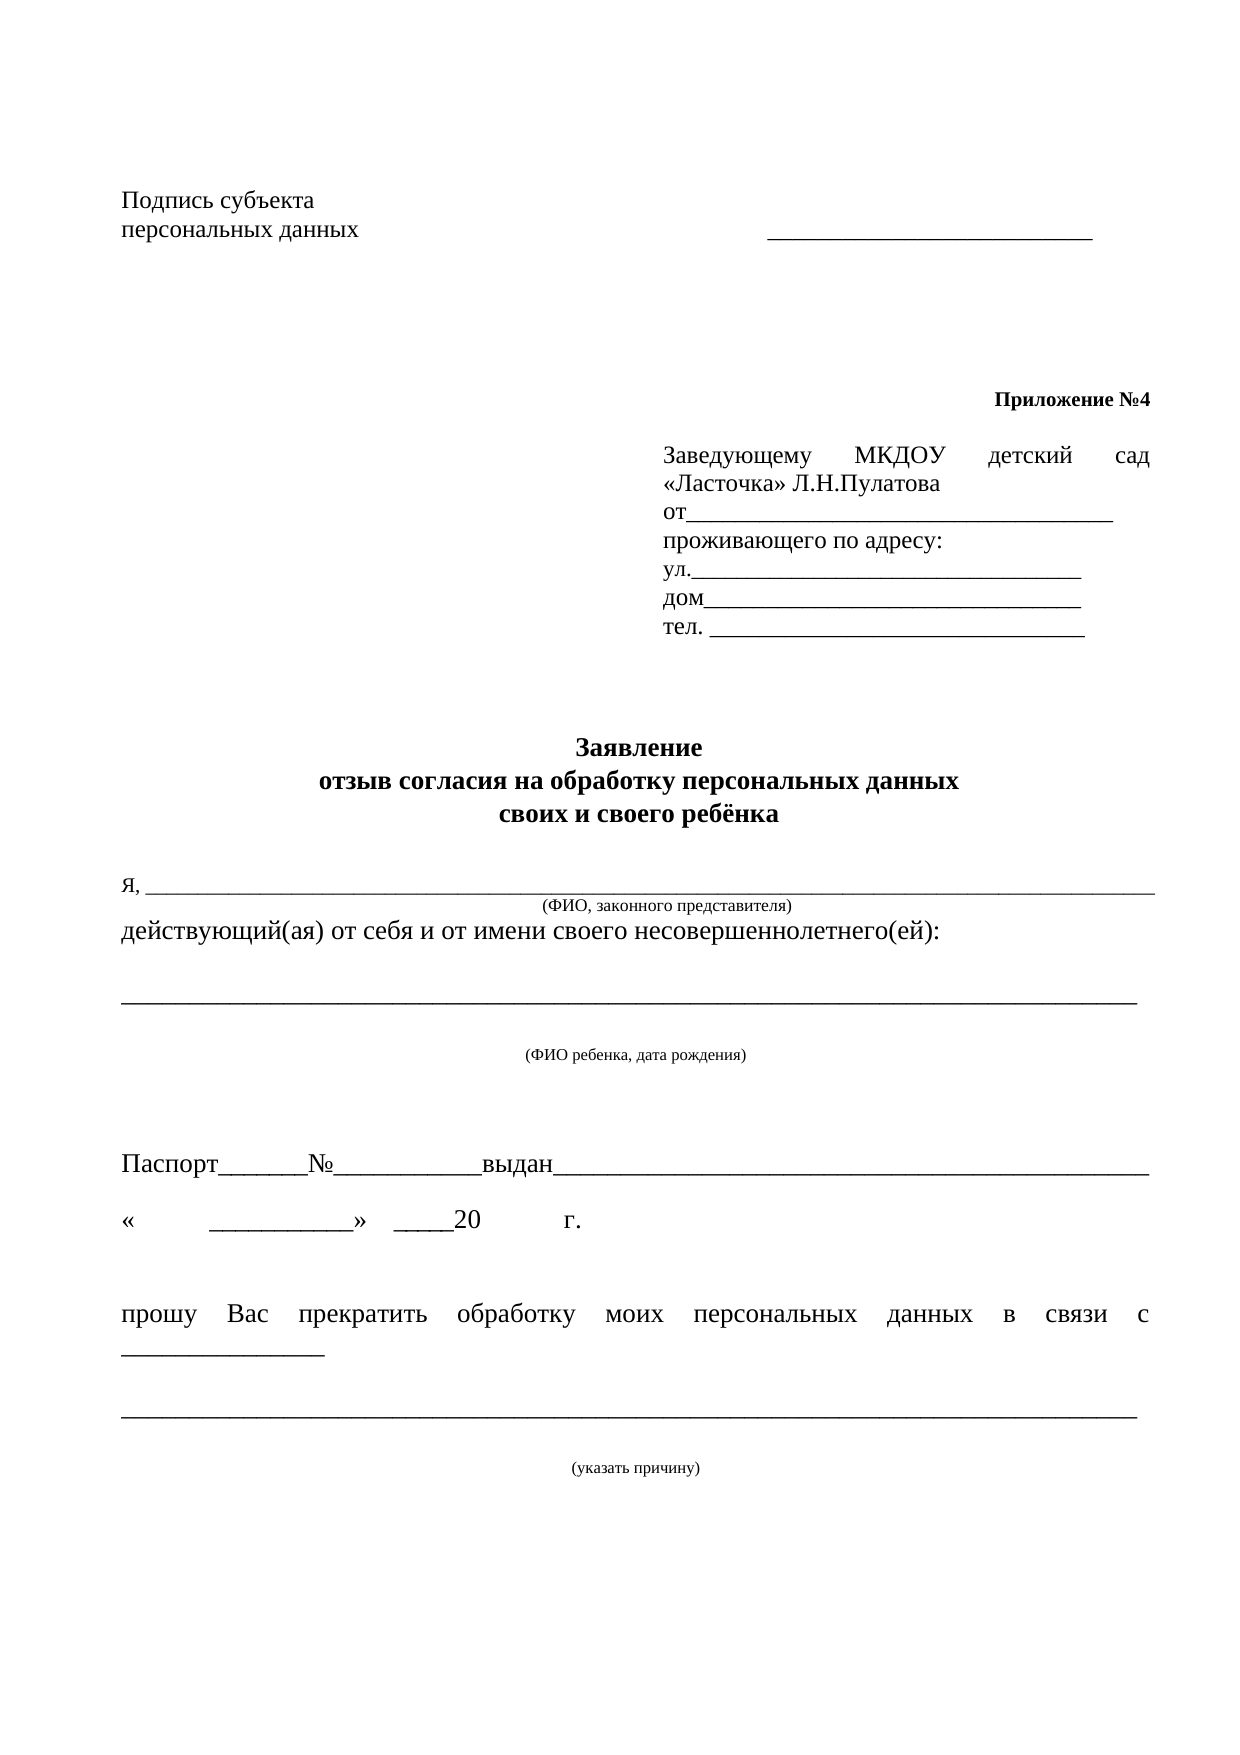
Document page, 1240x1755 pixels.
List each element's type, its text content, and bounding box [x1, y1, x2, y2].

text Приложение №4 [663, 384, 1150, 412]
text персональных данных __________________________ [121, 214, 1150, 243]
text Паспорт № выдан____________________________________________ [121, 1151, 1150, 1178]
text от [663, 497, 1150, 525]
text дом [663, 583, 1150, 611]
text (указать причину) [121, 1452, 1150, 1477]
text « » 20 г. [121, 1207, 1150, 1234]
text ___________________________________________________________________________ [121, 977, 1150, 1008]
text Заведующему МКДОУ детский сад «Ласточка» Л.Н.Пулатова [663, 441, 1150, 497]
text ул. [663, 554, 1150, 583]
text отзыв согласия на обработку персональных данных своих и своего ребёнка [127, 763, 1150, 829]
text проживающего по адресу: [663, 525, 1150, 554]
text Подпись субъекта [121, 185, 1150, 214]
text (ФИО ребенка, дата рождения) [121, 1039, 1150, 1064]
text действующий(ая) от себя и от имени своего несовершеннолетнего(ей): [121, 914, 1150, 946]
text Я, _______________________ [121, 876, 1150, 897]
text ___________________________________________________________________________ [121, 1390, 1150, 1422]
text тел. ______________________________ [663, 611, 1150, 640]
text (ФИО, законного представителя) [184, 897, 1150, 914]
text Заявление [127, 731, 1150, 763]
text прошу Вас прекратить обработку моих персональных данных в связи с _______________ [121, 1297, 1150, 1360]
